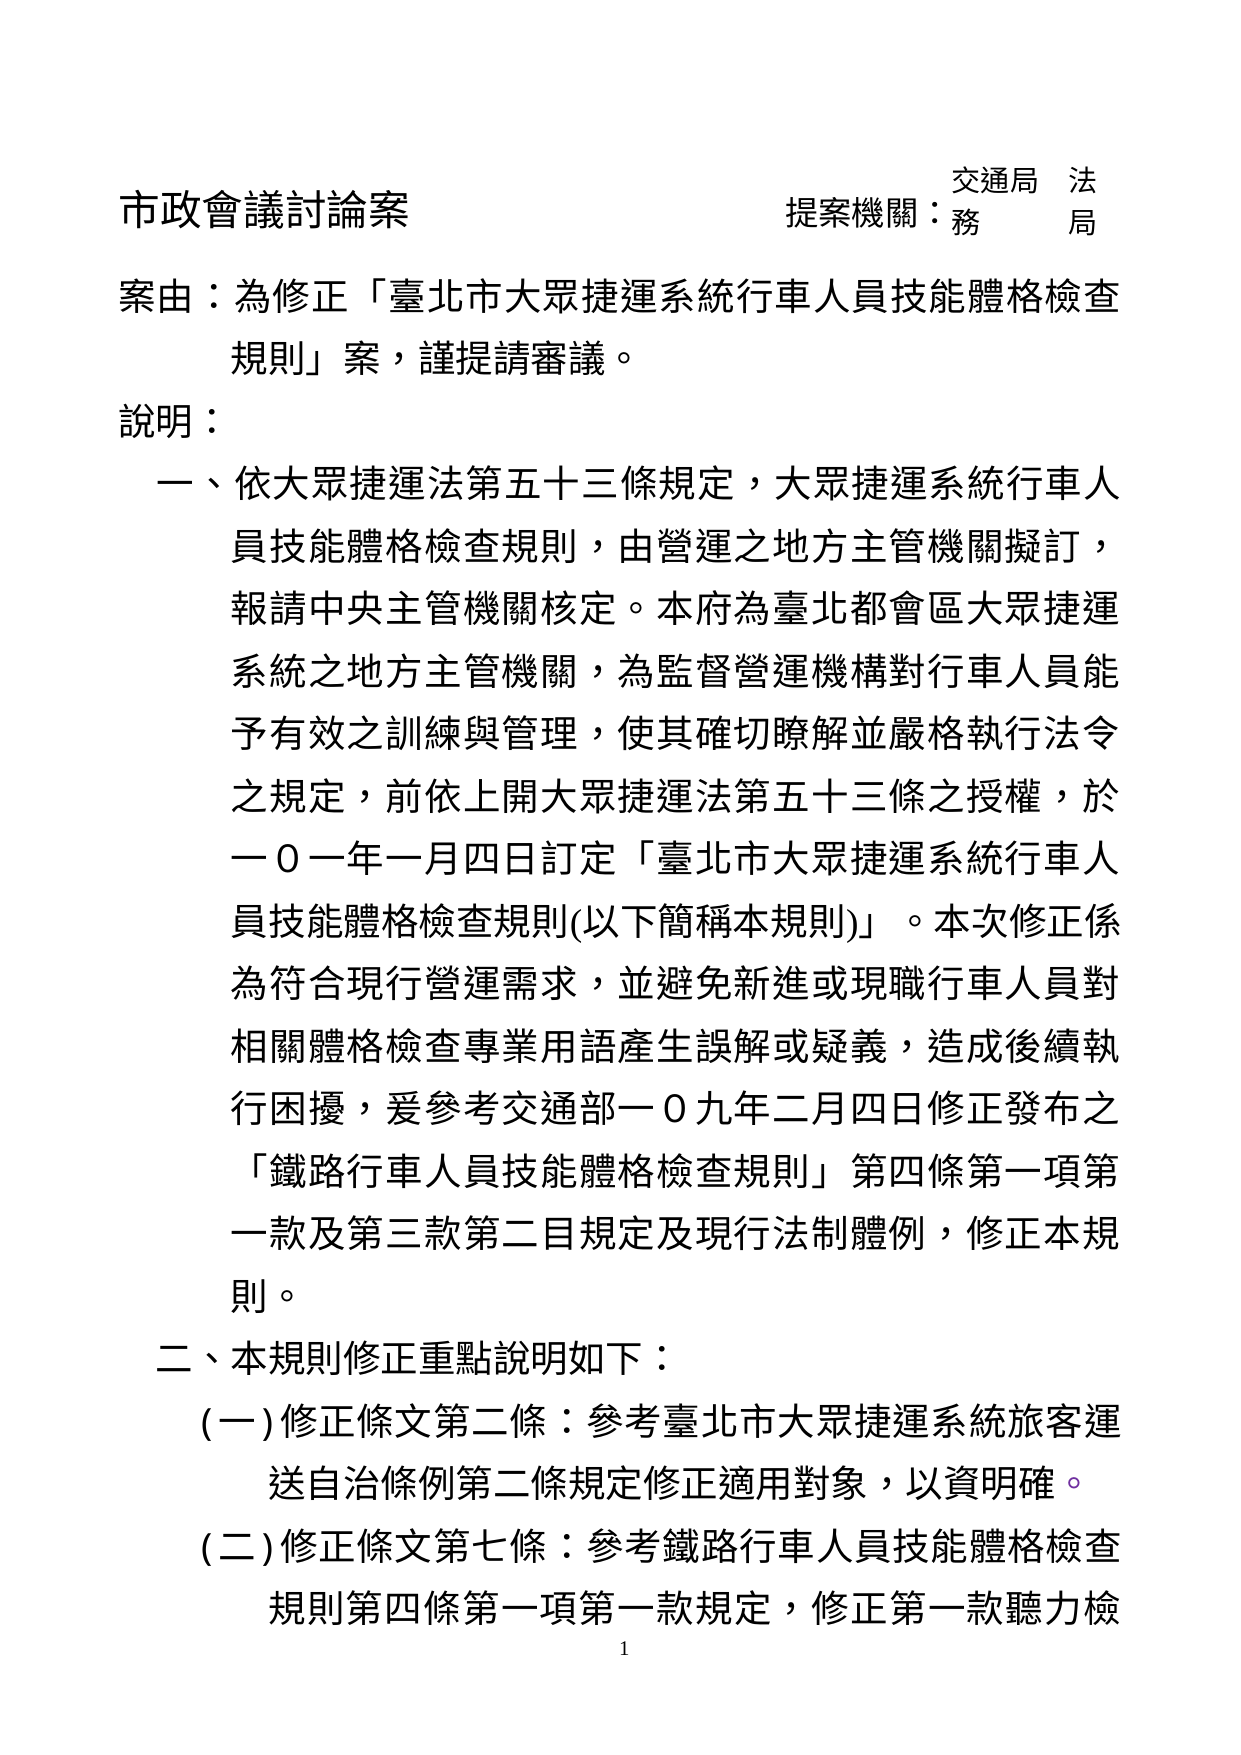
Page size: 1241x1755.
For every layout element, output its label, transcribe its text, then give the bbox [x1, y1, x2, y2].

text 案由：為修正「臺北市大眾捷運系統行車人員技能體格檢查規則」案，謹提請審議。 [118, 252, 1122, 377]
text (二)修正條文第七條：參考鐵路行車人員技能體格檢查規則第四條第一項第一款規定，修正第一款聽力檢 [118, 1502, 1122, 1627]
text 二、本規則修正重點說明如下： [118, 1314, 1122, 1377]
text (一)修正條文第二條：參考臺北市大眾捷運系統旅客運送自治條例第二條規定修正適用對象，以資明確。 [118, 1377, 1122, 1502]
text 市政會議討論案 提案機關：交通局 法 務 局 [118, 127, 1122, 252]
text 一、依大眾捷運法第五十三條規定，大眾捷運系統行車人員技能體格檢查規則，由營運之地方主管機關擬訂，報請中央主管機關核定。本府為臺北都會區大眾捷運系統之地方主管機關，為監督營運機構對行車人員能予有效之訓練與管理，使其確切瞭解並嚴格執行法令之規定，前依上開大眾捷運法第五十三條之授權，於一０一年一月四日訂定「臺北市大眾捷運系統行車人員技能體格檢查規則(以下簡稱本規則)」。本次修正係為符合現行營運需求，並避免新進或現職行車人員對相關體格檢查專業用語產生誤解或疑義，造成後續執行困擾，爰參考交通部一０九年二月四日修正發布之「鐵路行車人員技能體格檢查規則」第四條第一項第一款及第三款第二目規定及現行法制體例，修正本規則。 [118, 439, 1122, 1314]
text 說明： [118, 377, 1122, 439]
